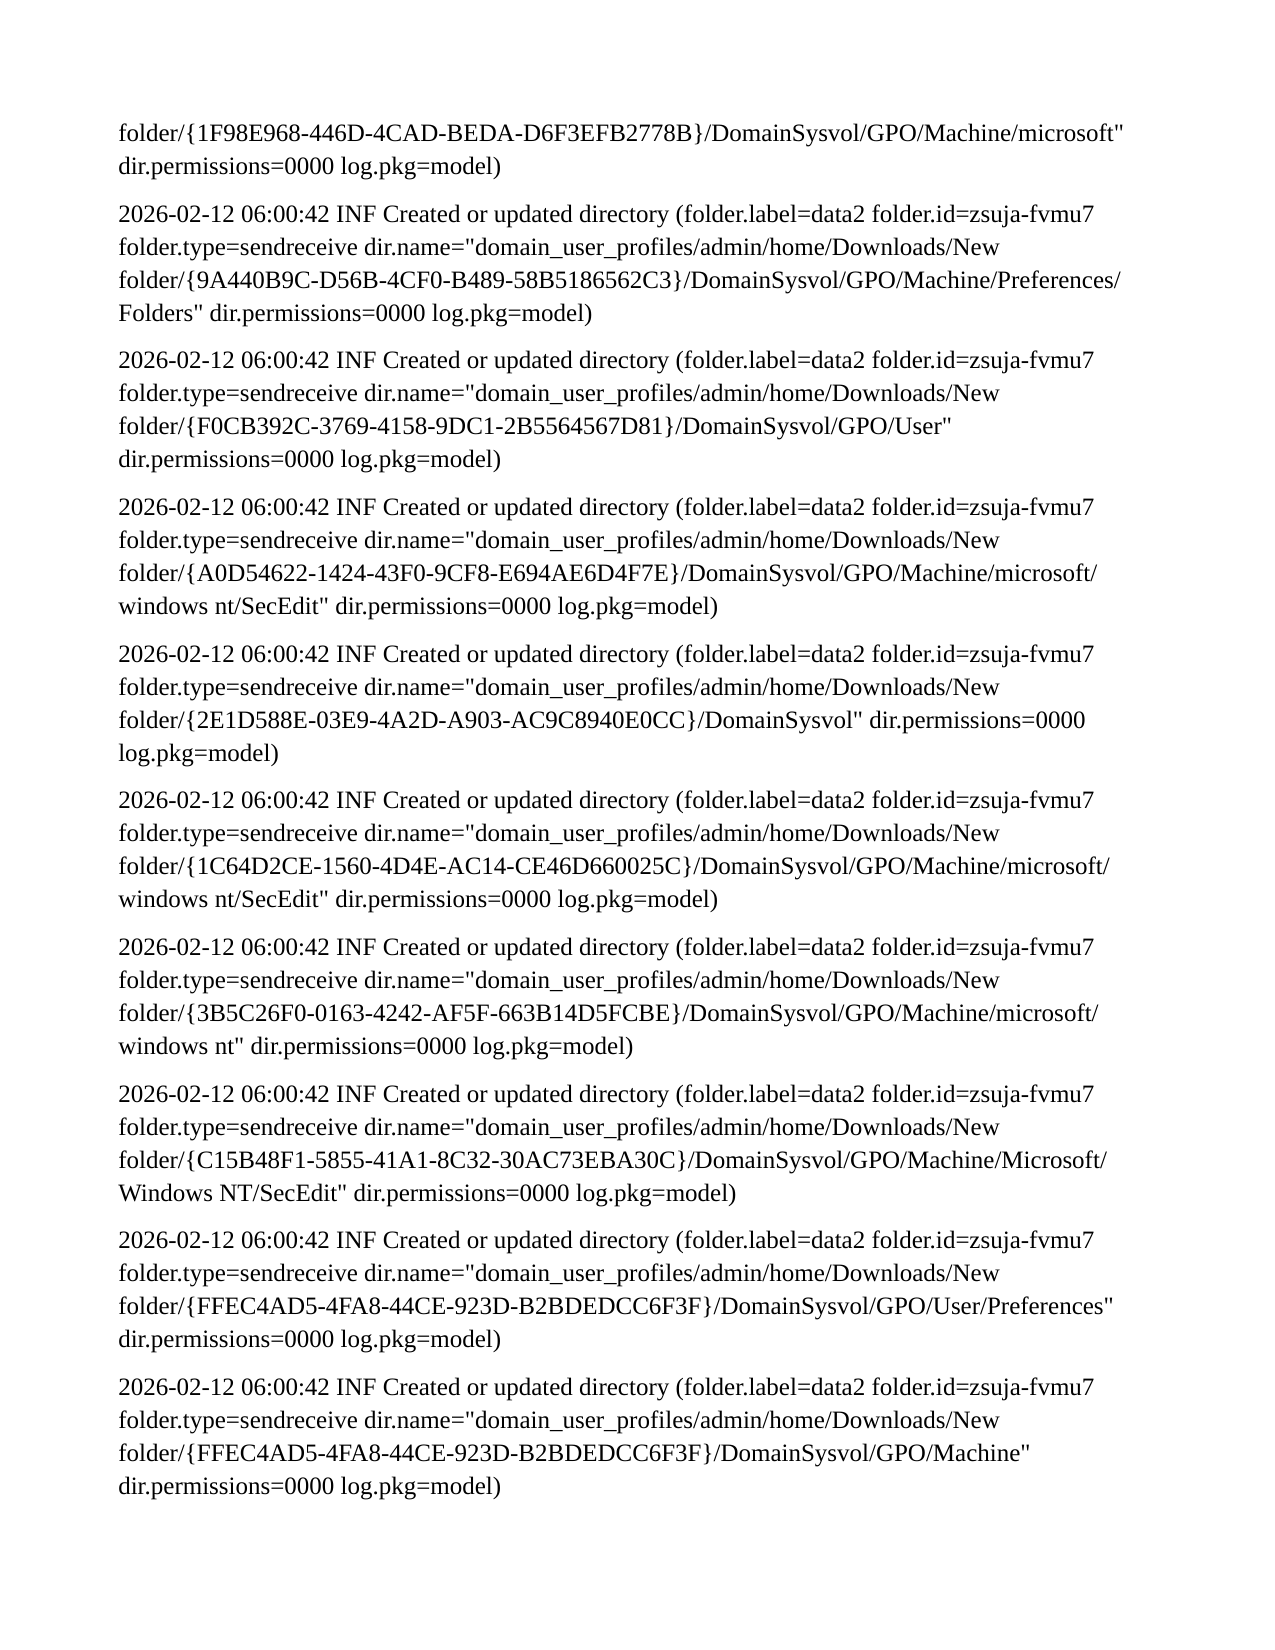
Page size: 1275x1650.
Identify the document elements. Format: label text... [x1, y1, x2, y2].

text 2026-02-12 06:00:42 INF Created or updated directory (folder.label=data2 folder.id=zsuja-fvmu7 folder.type=sendreceive dir.name="domain_user_profiles/admin/home/Downloads/New folder/{F0CB392C-3769-4158-9DC1-2B5564567D81}/DomainSysvol/GPO/User" dir.permissions=0000 log.pkg=model) [118, 345, 1157, 473]
text 2026-02-12 06:00:42 INF Created or updated directory (folder.label=data2 folder.id=zsuja-fvmu7 folder.type=sendreceive dir.name="domain_user_profiles/admin/home/Downloads/New folder/{3B5C26F0-0163-4242-AF5F-663B14D5FCBE}/DomainSysvol/GPO/Machine/microsoft/windows nt" dir.permissions=0000 log.pkg=model) [118, 932, 1157, 1060]
text folder/{1F98E968-446D-4CAD-BEDA-D6F3EFB2778B}/DomainSysvol/GPO/Machine/microsoft" dir.permissions=0000 log.pkg=model) [118, 118, 1157, 180]
text 2026-02-12 06:00:42 INF Created or updated directory (folder.label=data2 folder.id=zsuja-fvmu7 folder.type=sendreceive dir.name="domain_user_profiles/admin/home/Downloads/New folder/{1C64D2CE-1560-4D4E-AC14-CE46D660025C}/DomainSysvol/GPO/Machine/microsoft/windows nt/SecEdit" dir.permissions=0000 log.pkg=model) [118, 785, 1157, 913]
text 2026-02-12 06:00:42 INF Created or updated directory (folder.label=data2 folder.id=zsuja-fvmu7 folder.type=sendreceive dir.name="domain_user_profiles/admin/home/Downloads/New folder/{2E1D588E-03E9-4A2D-A903-AC9C8940E0CC}/DomainSysvol" dir.permissions=0000 log.pkg=model) [118, 639, 1157, 767]
text 2026-02-12 06:00:42 INF Created or updated directory (folder.label=data2 folder.id=zsuja-fvmu7 folder.type=sendreceive dir.name="domain_user_profiles/admin/home/Downloads/New folder/{A0D54622-1424-43F0-9CF8-E694AE6D4F7E}/DomainSysvol/GPO/Machine/microsoft/windows nt/SecEdit" dir.permissions=0000 log.pkg=model) [118, 492, 1157, 620]
text 2026-02-12 06:00:42 INF Created or updated directory (folder.label=data2 folder.id=zsuja-fvmu7 folder.type=sendreceive dir.name="domain_user_profiles/admin/home/Downloads/New folder/{C15B48F1-5855-41A1-8C32-30AC73EBA30C}/DomainSysvol/GPO/Machine/Microsoft/Windows NT/SecEdit" dir.permissions=0000 log.pkg=model) [118, 1079, 1157, 1207]
text 2026-02-12 06:00:42 INF Created or updated directory (folder.label=data2 folder.id=zsuja-fvmu7 folder.type=sendreceive dir.name="domain_user_profiles/admin/home/Downloads/New folder/{FFEC4AD5-4FA8-44CE-923D-B2BDEDCC6F3F}/DomainSysvol/GPO/Machine" dir.permissions=0000 log.pkg=model) [118, 1372, 1157, 1500]
text 2026-02-12 06:00:42 INF Created or updated directory (folder.label=data2 folder.id=zsuja-fvmu7 folder.type=sendreceive dir.name="domain_user_profiles/admin/home/Downloads/New folder/{FFEC4AD5-4FA8-44CE-923D-B2BDEDCC6F3F}/DomainSysvol/GPO/User/Preferences" dir.permissions=0000 log.pkg=model) [118, 1225, 1157, 1353]
text 2026-02-12 06:00:42 INF Created or updated directory (folder.label=data2 folder.id=zsuja-fvmu7 folder.type=sendreceive dir.name="domain_user_profiles/admin/home/Downloads/New folder/{9A440B9C-D56B-4CF0-B489-58B5186562C3}/DomainSysvol/GPO/Machine/Preferences/Folders" dir.permissions=0000 log.pkg=model) [118, 199, 1157, 327]
